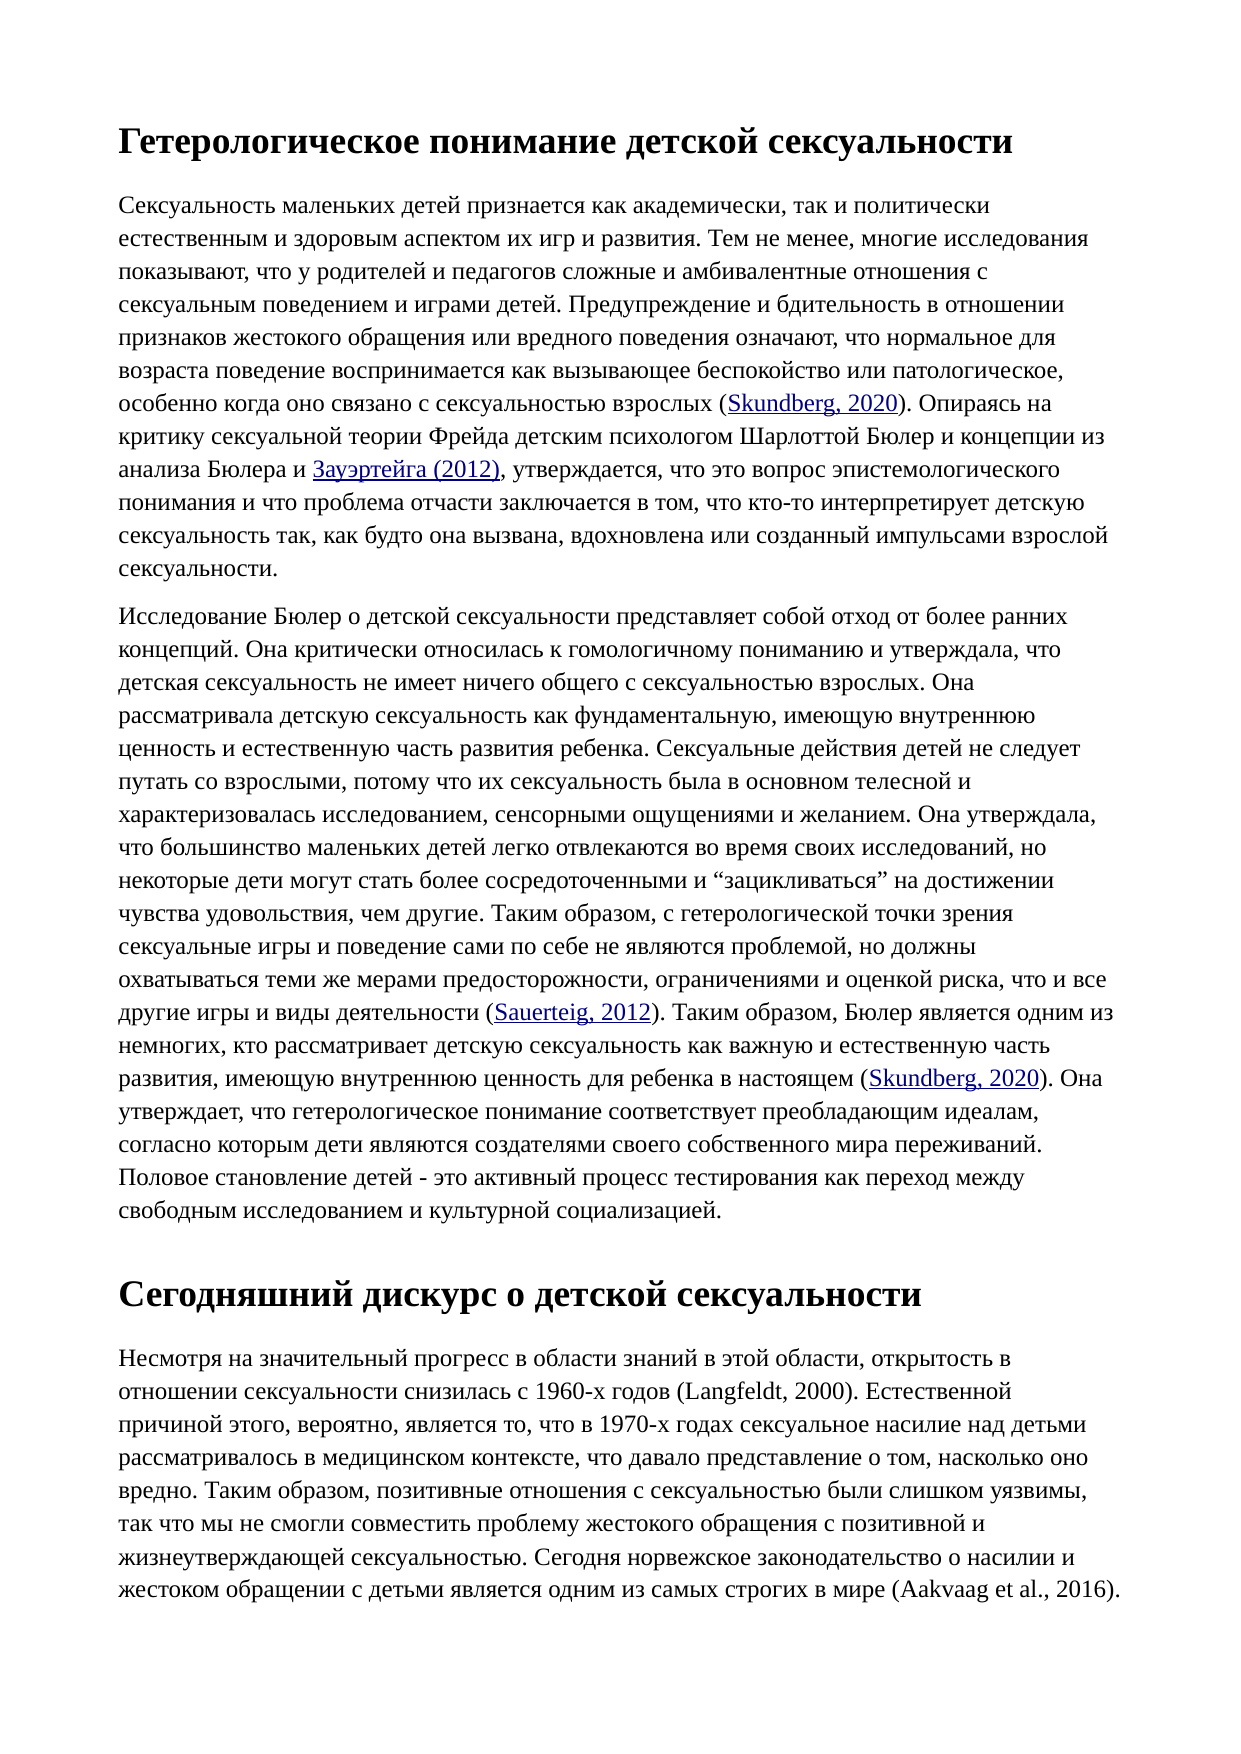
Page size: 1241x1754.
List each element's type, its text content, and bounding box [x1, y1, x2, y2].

text Гетерологическое понимание детской сексуальности [118, 118, 1122, 161]
text Несмотря на значительный прогресс в области знаний в этой области, открытость в отношении сексуальности снизилась с 1960-х годов (Langfeldt, 2000). Естественной причиной этого, вероятно, является то, что в 1970-х годах сексуальное насилие над детьми рассматривалось в медицинском контексте, что давало представление о том, насколько оно вредно. Таким образом, позитивные отношения с сексуальностью были слишком уязвимы, так что мы не смогли совместить проблему жестокого обращения с позитивной и жизнеутверждающей сексуальностью. Сегодня норвежское законодательство о насилии и жестоком обращении с детьми является одним из самых строгих в мире (Aakvaag et al., 2016). [118, 1343, 1122, 1603]
text Сегодняшний дискурс о детской сексуальности [118, 1272, 1122, 1315]
text Сексуальность маленьких детей признается как академически, так и политически естественным и здоровым аспектом их игр и развития. Тем не менее, многие исследования показывают, что у родителей и педагогов сложные и амбивалентные отношения с сексуальным поведением и играми детей. Предупреждение и бдительность в отношении признаков жестокого обращения или вредного поведения означают, что нормальное для возраста поведение воспринимается как вызывающее беспокойство или патологическое, особенно когда оно связано с сексуальностью взрослых (Skundberg, 2020). Опираясь на критику сексуальной теории Фрейда детским психологом Шарлоттой Бюлер и концепции из анализа Бюлера и Зауэртейга (2012), утверждается, что это вопрос эпистемологического понимания и что проблема отчасти заключается в том, что кто-то интерпретирует детскую сексуальность так, как будто она вызвана, вдохновлена или созданный импульсами взрослой сексуальности. [118, 190, 1122, 582]
text Исследование Бюлер о детской сексуальности представляет собой отход от более ранних концепций. Она критически относилась к гомологичному пониманию и утверждала, что детская сексуальность не имеет ничего общего с сексуальностью взрослых. Она рассматривала детскую сексуальность как фундаментальную, имеющую внутреннюю ценность и естественную часть развития ребенка. Сексуальные действия детей не следует путать со взрослыми, потому что их сексуальность была в основном телесной и характеризовалась исследованием, сенсорными ощущениями и желанием. Она утверждала, что большинство маленьких детей легко отвлекаются во время своих исследований, но некоторые дети могут стать более сосредоточенными и “зацикливаться” на достижении чувства удовольствия, чем другие. Таким образом, с гетерологической точки зрения сексуальные игры и поведение сами по себе не являются проблемой, но должны охватываться теми же мерами предосторожности, ограничениями и оценкой риска, что и все другие игры и виды деятельности (Sauerteig, 2012). Таким образом, Бюлер является одним из немногих, кто рассматривает детскую сексуальность как важную и естественную часть развития, имеющую внутреннюю ценность для ребенка в настоящем (Skundberg, 2020). Она утверждает, что гетерологическое понимание соответствует преобладающим идеалам, согласно которым дети являются создателями своего собственного мира переживаний. Половое становление детей - это активный процесс тестирования как переход между свободным исследованием и культурной социализацией. [118, 601, 1122, 1224]
